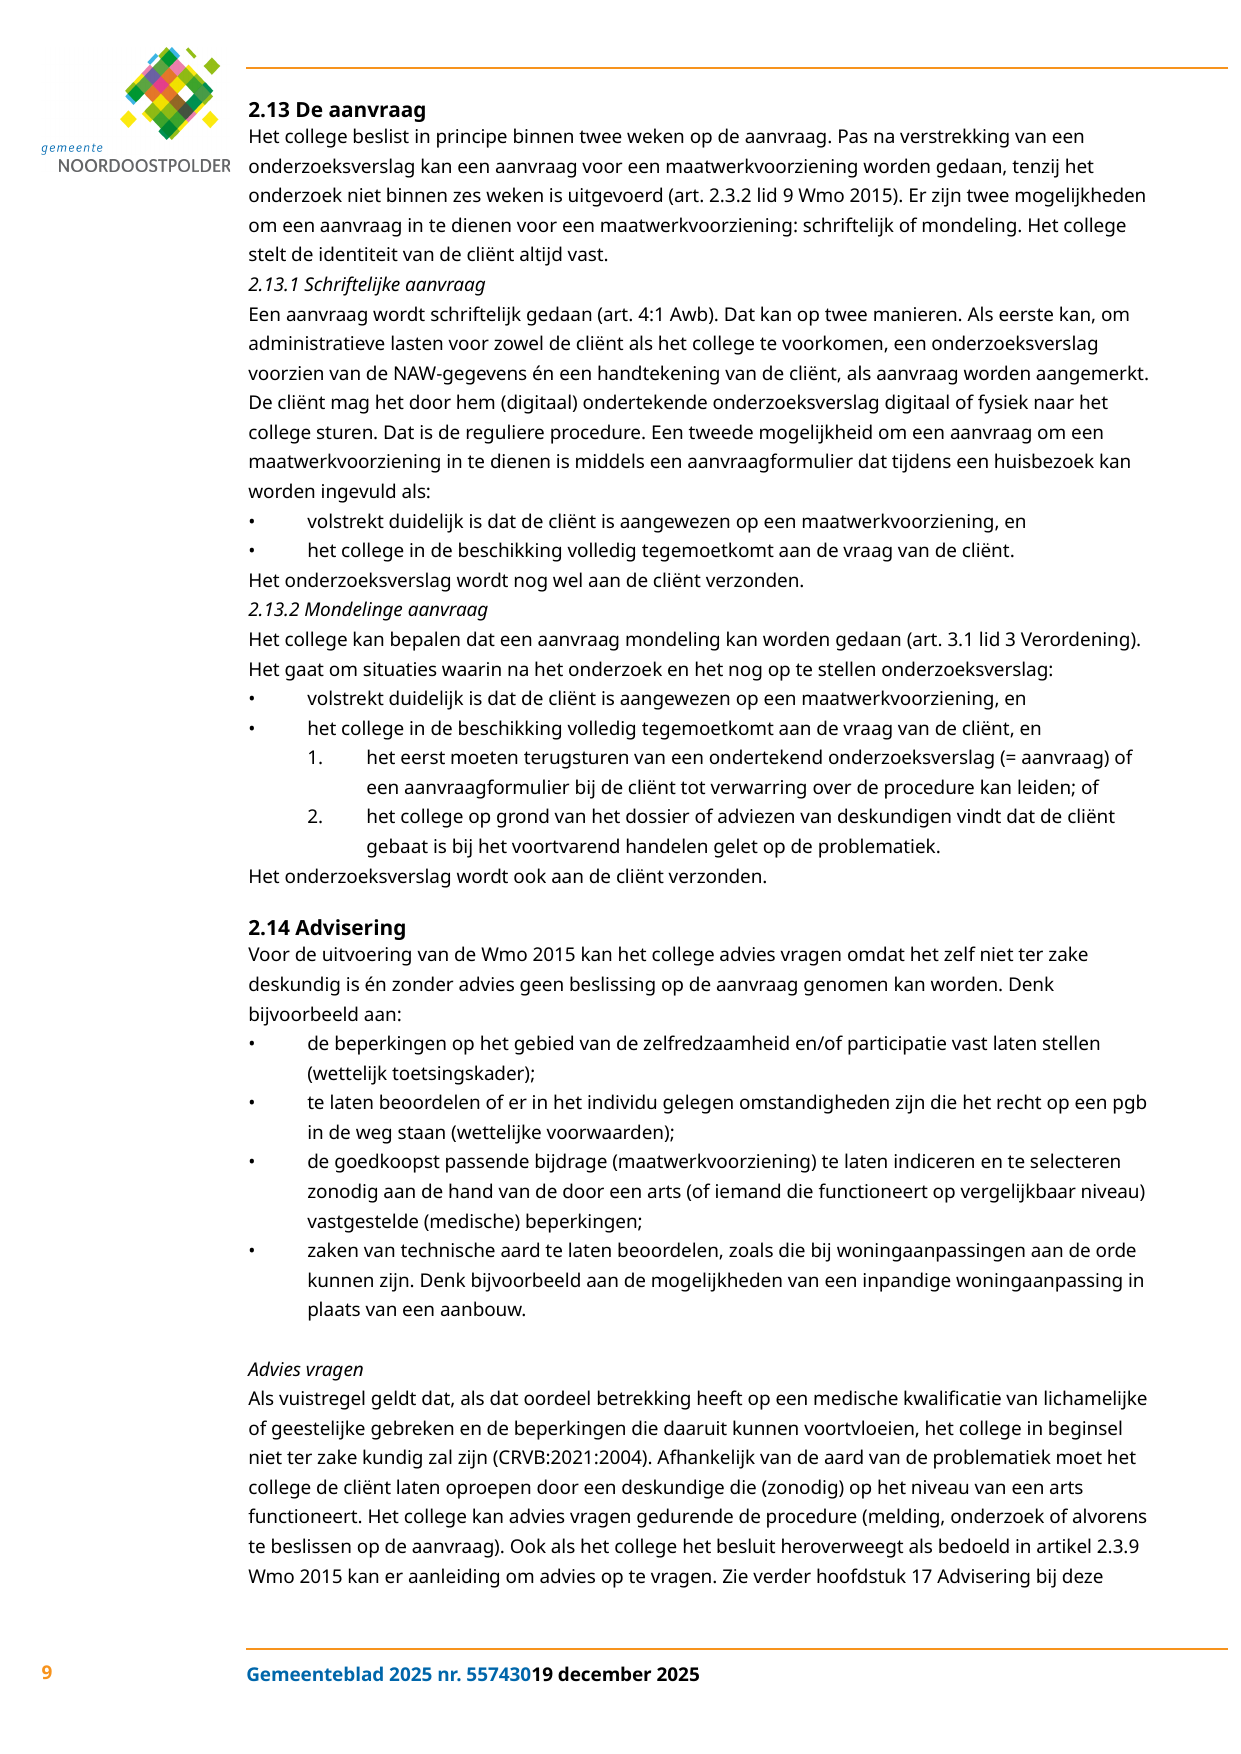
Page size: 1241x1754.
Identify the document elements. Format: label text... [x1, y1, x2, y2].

list volstrekt duidelijk is dat de cliënt is aangewezen op een maatwerkvoorziening, en [248, 508, 1152, 533]
picture [41, 47, 231, 172]
list het eerst moeten terugsturen van een ondertekend onderzoeksverslag (= aanvraag) of een aanvraagformulier bij de cliënt tot verwarring over de procedure kan leiden; of [307, 744, 1152, 800]
text Het onderzoeksverslag wordt nog wel aan de cliënt verzonden. [248, 567, 1152, 593]
list de goedkoopst passende bijdrage (maatwerkvoorziening) te laten indiceren en te selecteren zonodig aan de hand van de door een arts (of iemand die functioneert op vergelijkbaar niveau) vastgestelde (medische) beperkingen; [248, 1149, 1152, 1234]
text 2.13.1 Schriftelijke aanvraag [248, 271, 1152, 297]
text Een aanvraag wordt schriftelijk gedaan (art. 4:1 Awb). Dat kan op twee manieren. Als eerste kan, om administratieve lasten voor zowel de cliënt als het college te voorkomen, een onderzoeksverslag voorzien van de NAW-gegevens én een handtekening van de cliënt, als aanvraag worden aangemerkt. De cliënt mag het door hem (digitaal) ondertekende onderzoeksverslag digitaal of fysiek naar het college sturen. Dat is de reguliere procedure. Een tweede mogelijkheid om een aanvraag om een maatwerkvoorziening in te dienen is middels een aanvraagformulier dat tijdens een huisbezoek kan worden ingevuld als: [248, 301, 1152, 504]
list volstrekt duidelijk is dat de cliënt is aangewezen op een maatwerkvoorziening, en [248, 685, 1152, 711]
text Het college kan bepalen dat een aanvraag mondeling kan worden gedaan (art. 3.1 lid 3 Verordening). Het gaat om situaties waarin na het onderzoek en het nog op te stellen onderzoeksverslag: [248, 626, 1152, 681]
list het college in de beschikking volledig tegemoetkomt aan de vraag van de cliënt. [248, 537, 1152, 563]
text 2.13 De aanvraag [248, 95, 1152, 123]
text 2.14 Advisering [248, 913, 1152, 942]
text Het onderzoeksverslag wordt ook aan de cliënt verzonden. [248, 863, 1152, 888]
text 2.13.2 Mondelinge aanvraag [248, 597, 1152, 622]
list te laten beoordelen of er in het individu gelegen omstandigheden zijn die het recht op een pgb in de weg staan (wettelijke voorwaarden); [248, 1089, 1152, 1145]
list het college in de beschikking volledig tegemoetkomt aan de vraag van de cliënt, en [248, 715, 1152, 741]
text Voor de uitvoering van de Wmo 2015 kan het college advies vragen omdat het zelf niet ter zake deskundig is én zonder advies geen beslissing op de aanvraag genomen kan worden. Denk bijvoorbeeld aan: [248, 942, 1152, 1027]
list zaken van technische aard te laten beoordelen, zoals die bij woningaanpassingen aan de orde kunnen zijn. Denk bijvoorbeeld aan de mogelijkheden van een inpandige woningaanpassing in plaats van een aanbouw. [248, 1237, 1152, 1322]
list de beperkingen op het gebied van de zelfredzaamheid en/of participatie vast laten stellen (wettelijk toetsingskader); [248, 1030, 1152, 1086]
list het college op grond van het dossier of adviezen van deskundigen vindt dat de cliënt gebaat is bij het voortvarend handelen gelet op de problematiek. [307, 804, 1152, 859]
text Advies vragen [248, 1356, 1152, 1382]
text Als vuistregel geldt dat, als dat oordeel betrekking heeft op een medische kwalificatie van lichamelijke of geestelijke gebreken en de beperkingen die daaruit kunnen voortvloeien, het college in beginsel niet ter zake kundig zal zijn (CRVB:2021:2004). Afhankelijk van de aard van de problematiek moet het college de cliënt laten oproepen door een deskundige die (zonodig) op het niveau van een arts functioneert. Het college kan advies vragen gedurende de procedure (melding, onderzoek of alvorens te beslissen op de aanvraag). Ook als het college het besluit heroverweegt als bedoeld in artikel 2.3.9 Wmo 2015 kan er aanleiding om advies op te vragen. Zie verder hoofdstuk 17 Advisering bij deze [248, 1385, 1152, 1589]
text Het college beslist in principe binnen twee weken op de aanvraag. Pas na verstrekking van een onderzoeksverslag kan een aanvraag voor een maatwerkvoorziening worden gedaan, tenzij het onderzoek niet binnen zes weken is uitgevoerd (art. 2.3.2 lid 9 Wmo 2015). Er zijn twee mogelijkheden om een aanvraag in te dienen voor een maatwerkvoorziening: schriftelijk of mondeling. Het college stelt de identiteit van de cliënt altijd vast. [248, 123, 1152, 267]
